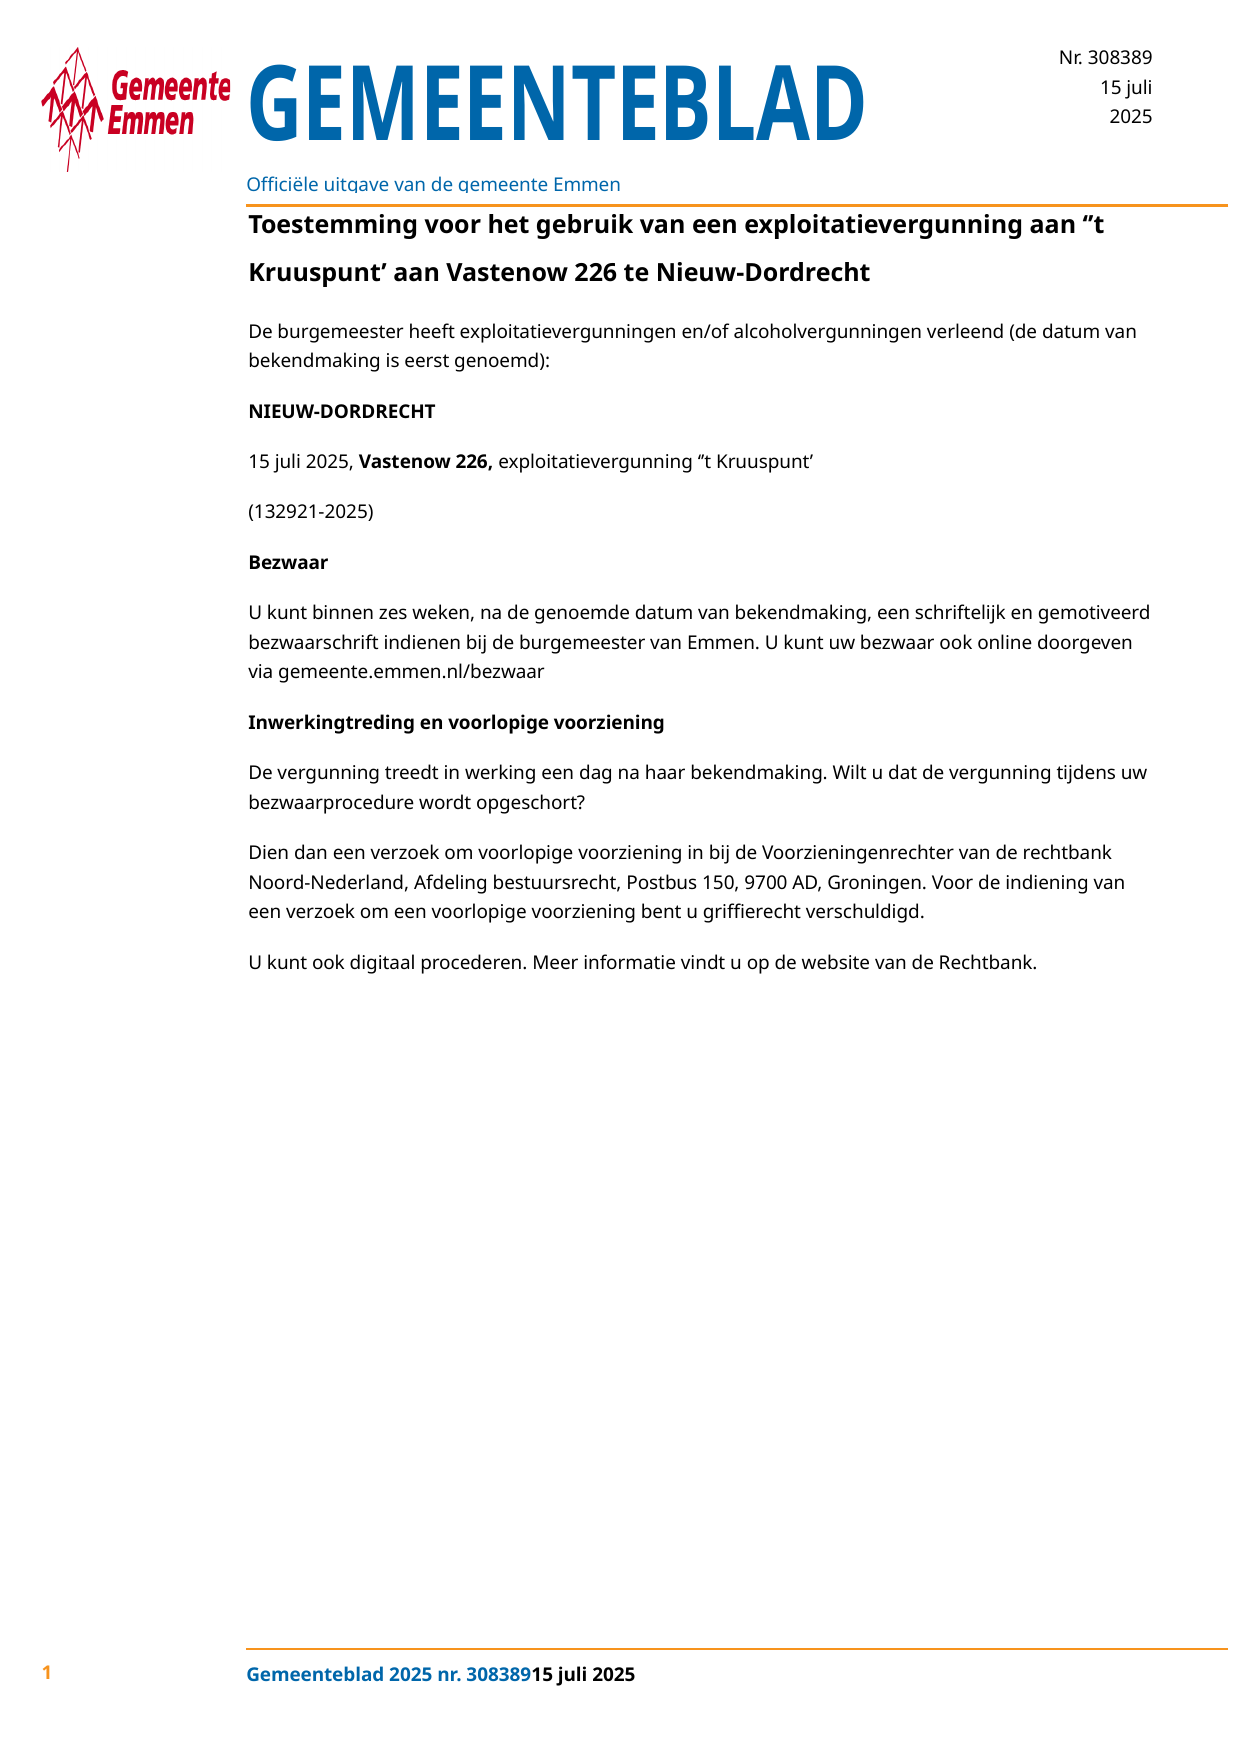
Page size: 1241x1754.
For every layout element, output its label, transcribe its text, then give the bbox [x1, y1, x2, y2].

text (132921-2025) [248, 499, 1152, 524]
text Dien dan een verzoek om voorlopige voorziening in bij de Voorzieningenrechter van de rechtbank Noord-Nederland, Afdeling bestuursrecht, Postbus 150, 9700 AD, Groningen. Voor de indiening van een verzoek om een voorlopige voorziening bent u griffierecht verschuldigd. [248, 839, 1152, 924]
text Bezwaar [248, 549, 1152, 575]
text 15 juli 2025, Vastenow 226, exploitatievergunning ‘’t Kruuspunt’ [248, 448, 1152, 474]
text Inwerkingtreding en voorlopige voorziening [248, 709, 1152, 735]
picture [41, 47, 231, 172]
text NIEUW-DORDRECHT [248, 398, 1152, 424]
text U kunt ook digitaal procederen. Meer informatie vindt u op de website van de Rechtbank. [248, 949, 1152, 975]
text De burgemeester heeft exploitatievergunningen en/of alcoholvergunningen verleend (de datum van bekendmaking is eerst genoemd): [248, 318, 1152, 373]
text Toestemming voor het gebruik van een exploitatievergunning aan ‘’t Kruuspunt’ aan Vastenow 226 te Nieuw-Dordrecht [248, 207, 1152, 288]
text De vergunning treedt in werking een dag na haar bekendmaking. Wilt u dat de vergunning tijdens uw bezwaarprocedure wordt opgeschort? [248, 759, 1152, 815]
text U kunt binnen zes weken, na de genoemde datum van bekendmaking, een schriftelijk en gemotiveerd bezwaarschrift indienen bij de burgemeester van Emmen. U kunt uw bezwaar ook online doorgeven via gemeente.emmen.nl/bezwaar [248, 599, 1152, 684]
